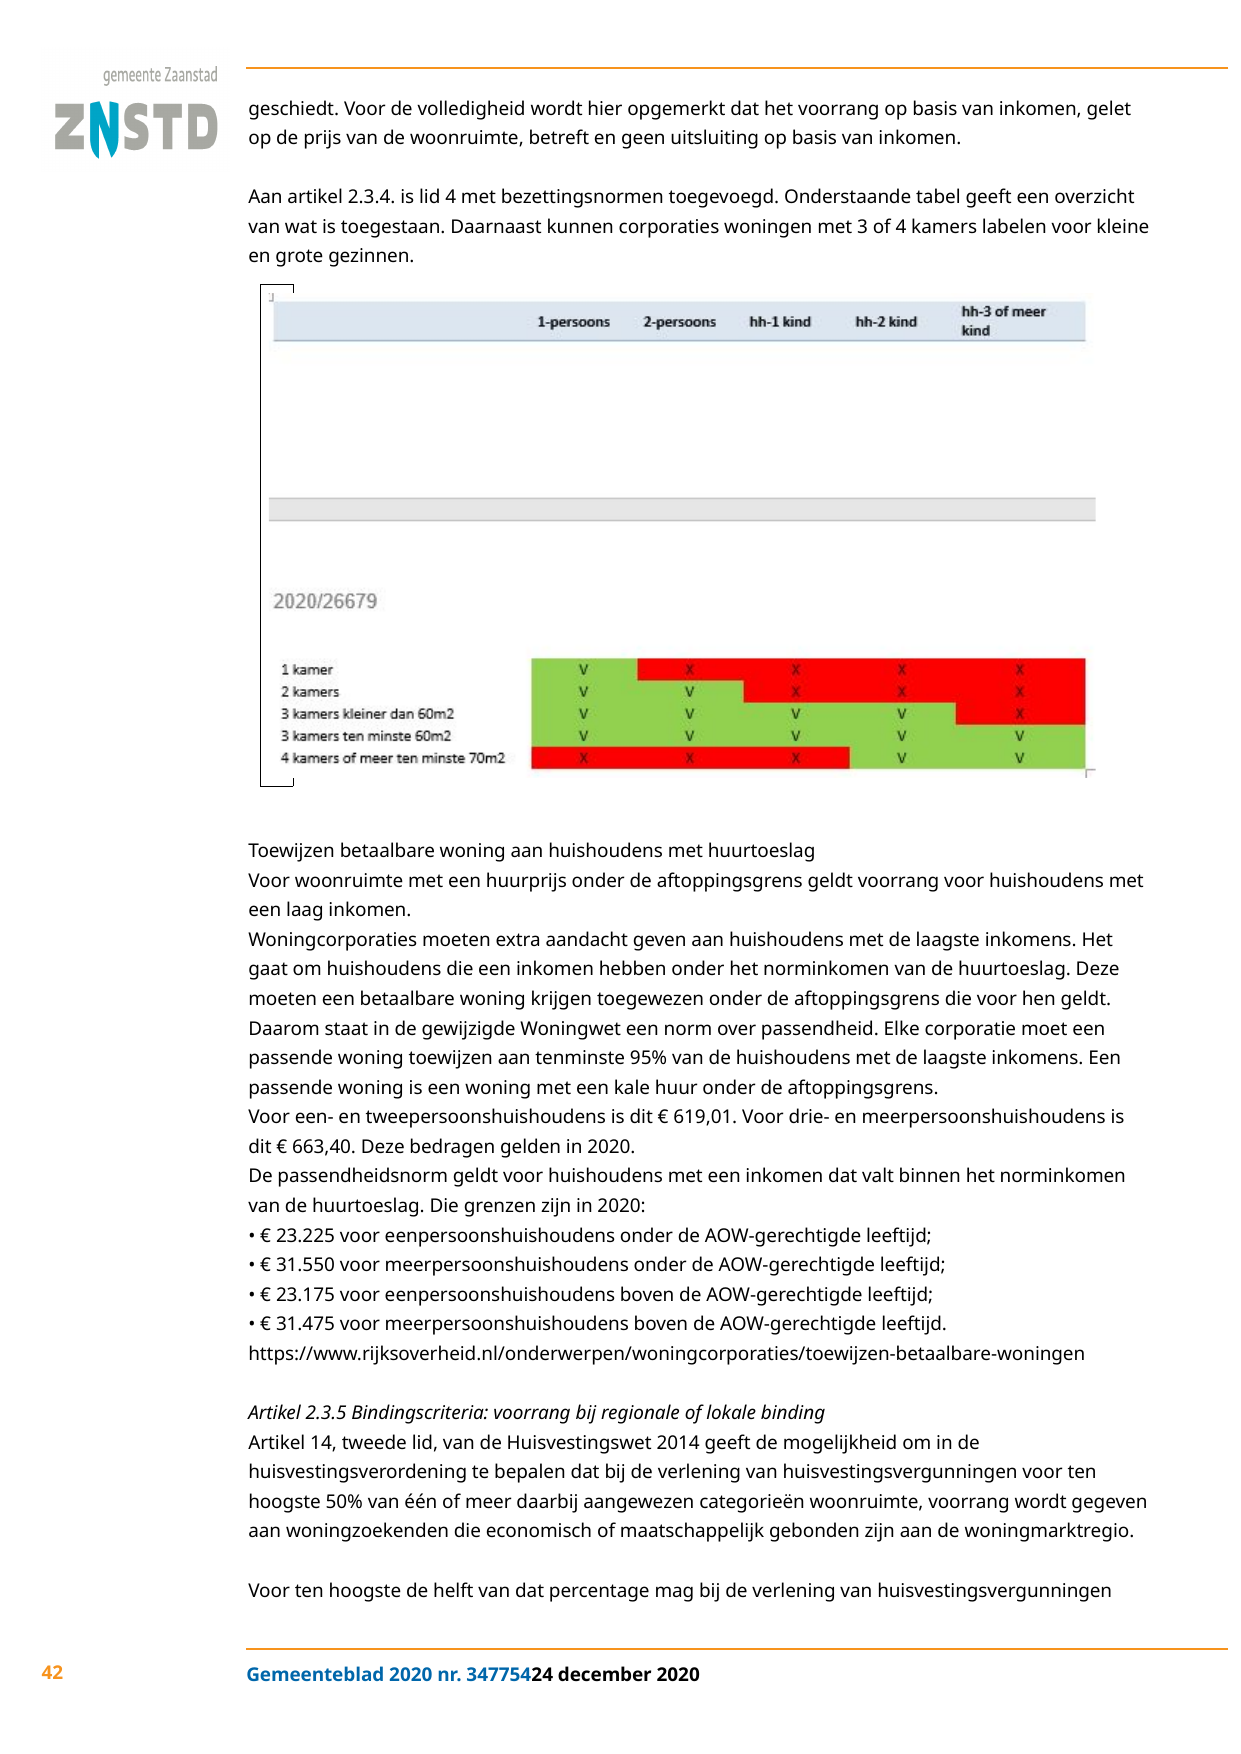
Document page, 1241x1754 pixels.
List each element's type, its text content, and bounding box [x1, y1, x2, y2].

text https://www.rijksoverheid.nl/onderwerpen/woningcorporaties/toewijzen-betaalbare-woningen [248, 1340, 1152, 1366]
text De passendheidsnorm geldt voor huishoudens met een inkomen dat valt binnen het norminkomen van de huurtoeslag. Die grenzen zijn in 2020: [248, 1163, 1152, 1218]
picture [268, 293, 1096, 778]
text • € 31.475 voor meerpersoonshuishoudens boven de AOW-gerechtigde leeftijd. [248, 1311, 1152, 1336]
text Voor een- en tweepersoonshuishoudens is dit € 619,01. Voor drie- en meerpersoonshuishoudens is dit € 663,40. Deze bedragen gelden in 2020. [248, 1103, 1152, 1159]
text Artikel 2.3.5 Bindingscriteria: voorrang bij regionale of lokale binding [248, 1399, 1152, 1425]
picture [41, 47, 231, 172]
text geschiedt. Voor de volledigheid wordt hier opgemerkt dat het voorrang op basis van inkomen, gelet op de prijs van de woonruimte, betreft en geen uitsluiting op basis van inkomen. [248, 95, 1152, 150]
text • € 23.225 voor eenpersoonshuishoudens onder de AOW-gerechtigde leeftijd; [248, 1222, 1152, 1248]
text Voor ten hoogste de helft van dat percentage mag bij de verlening van huisvestingsvergunningen [248, 1577, 1152, 1603]
text Voor woonruimte met een huurprijs onder de aftoppingsgrens geldt voorrang voor huishoudens met een laag inkomen. [248, 867, 1152, 922]
text Artikel 14, tweede lid, van de Huisvestingswet 2014 geeft de mogelijkheid om in de huisvestingsverordening te bepalen dat bij de verlening van huisvestingsvergunningen voor ten hoogste 50% van één of meer daarbij aangewezen categorieën woonruimte, voorrang wordt gegeven aan woningzoekenden die economisch of maatschappelijk gebonden zijn aan de woningmarktregio. [248, 1429, 1152, 1543]
text Aan artikel 2.3.4. is lid 4 met bezettingsnormen toegevoegd. Onderstaande tabel geeft een overzicht van wat is toegestaan. Daarnaast kunnen corporaties woningen met 3 of 4 kamers labelen voor kleine en grote gezinnen. [248, 183, 1152, 268]
text • € 31.550 voor meerpersoonshuishoudens onder de AOW-gerechtigde leeftijd; [248, 1251, 1152, 1277]
text • € 23.175 voor eenpersoonshuishoudens boven de AOW-gerechtigde leeftijd; [248, 1281, 1152, 1307]
text Woningcorporaties moeten extra aandacht geven aan huishoudens met de laagste inkomens. Het gaat om huishoudens die een inkomen hebben onder het norminkomen van de huurtoeslag. Deze moeten een betaalbare woning krijgen toegewezen onder de aftoppingsgrens die voor hen geldt. Daarom staat in de gewijzigde Woningwet een norm over passendheid. Elke corporatie moet een passende woning toewijzen aan tenminste 95% van de huishoudens met de laagste inkomens. Een passende woning is een woning met een kale huur onder de aftoppingsgrens. [248, 926, 1152, 1100]
text Toewijzen betaalbare woning aan huishoudens met huurtoeslag [248, 837, 1152, 863]
